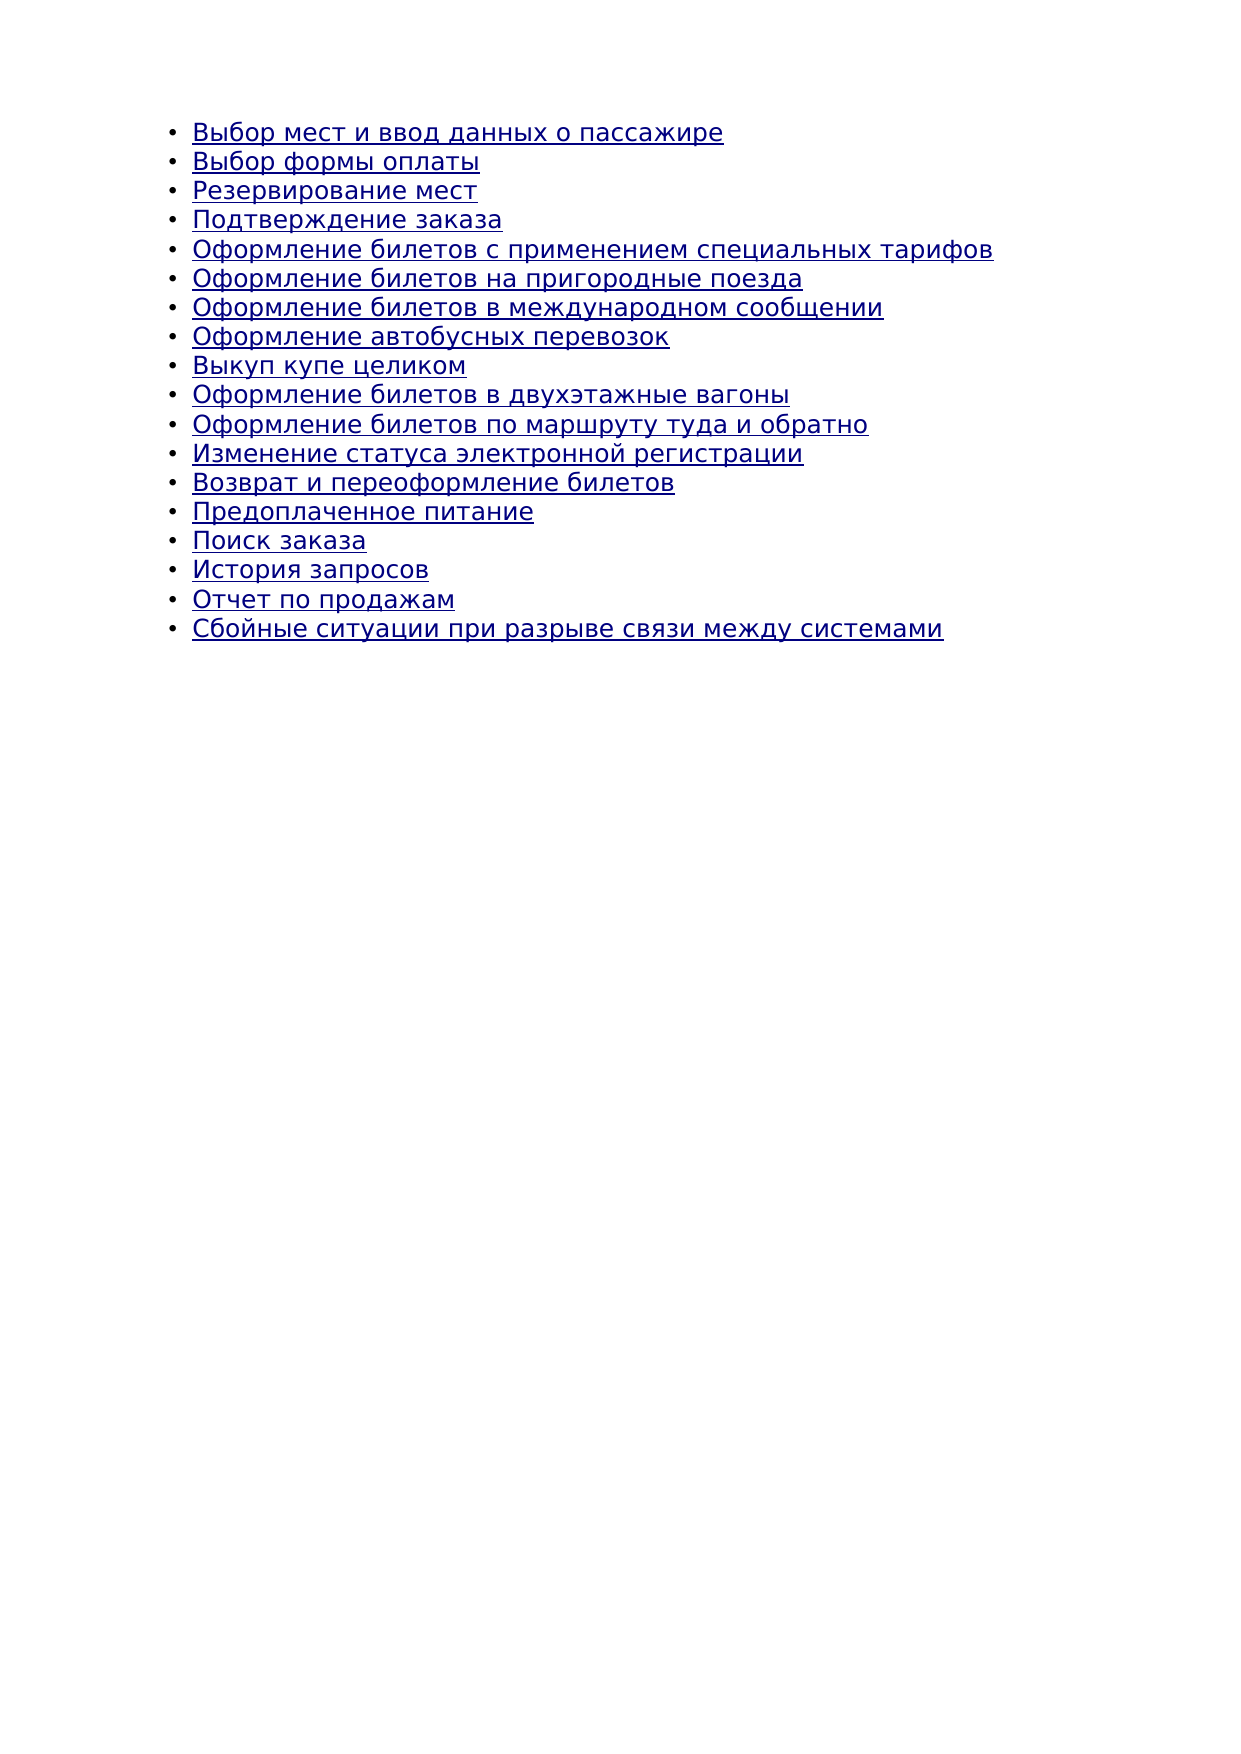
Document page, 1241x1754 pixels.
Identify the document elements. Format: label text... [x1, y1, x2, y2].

list Оформление билетов в международном сообщении [177, 293, 1122, 322]
list Изменение статуса электронной регистрации [177, 439, 1122, 468]
list Предоплаченное питание [177, 497, 1122, 526]
list Сбойные ситуации при разрыве связи между системами [177, 614, 1122, 643]
list Оформление билетов с применением специальных тарифов [177, 235, 1122, 264]
list История запросов [177, 556, 1122, 585]
list Оформление автобусных перевозок [177, 322, 1122, 351]
list Оформление билетов на пригородные поезда [177, 264, 1122, 293]
list Поиск заказа [177, 526, 1122, 556]
list Оформление билетов в двухэтажные вагоны [177, 381, 1122, 410]
list Резервирование мест [177, 176, 1122, 206]
list Выбор формы оплаты [177, 147, 1122, 176]
list Возврат и переоформление билетов [177, 468, 1122, 497]
list Выкуп купе целиком [177, 351, 1122, 381]
list Отчет по продажам [177, 585, 1122, 614]
list Подтверждение заказа [177, 206, 1122, 235]
list Оформление билетов по маршруту туда и обратно [177, 410, 1122, 439]
list Выбор мест и ввод данных о пассажире [177, 118, 1122, 147]
